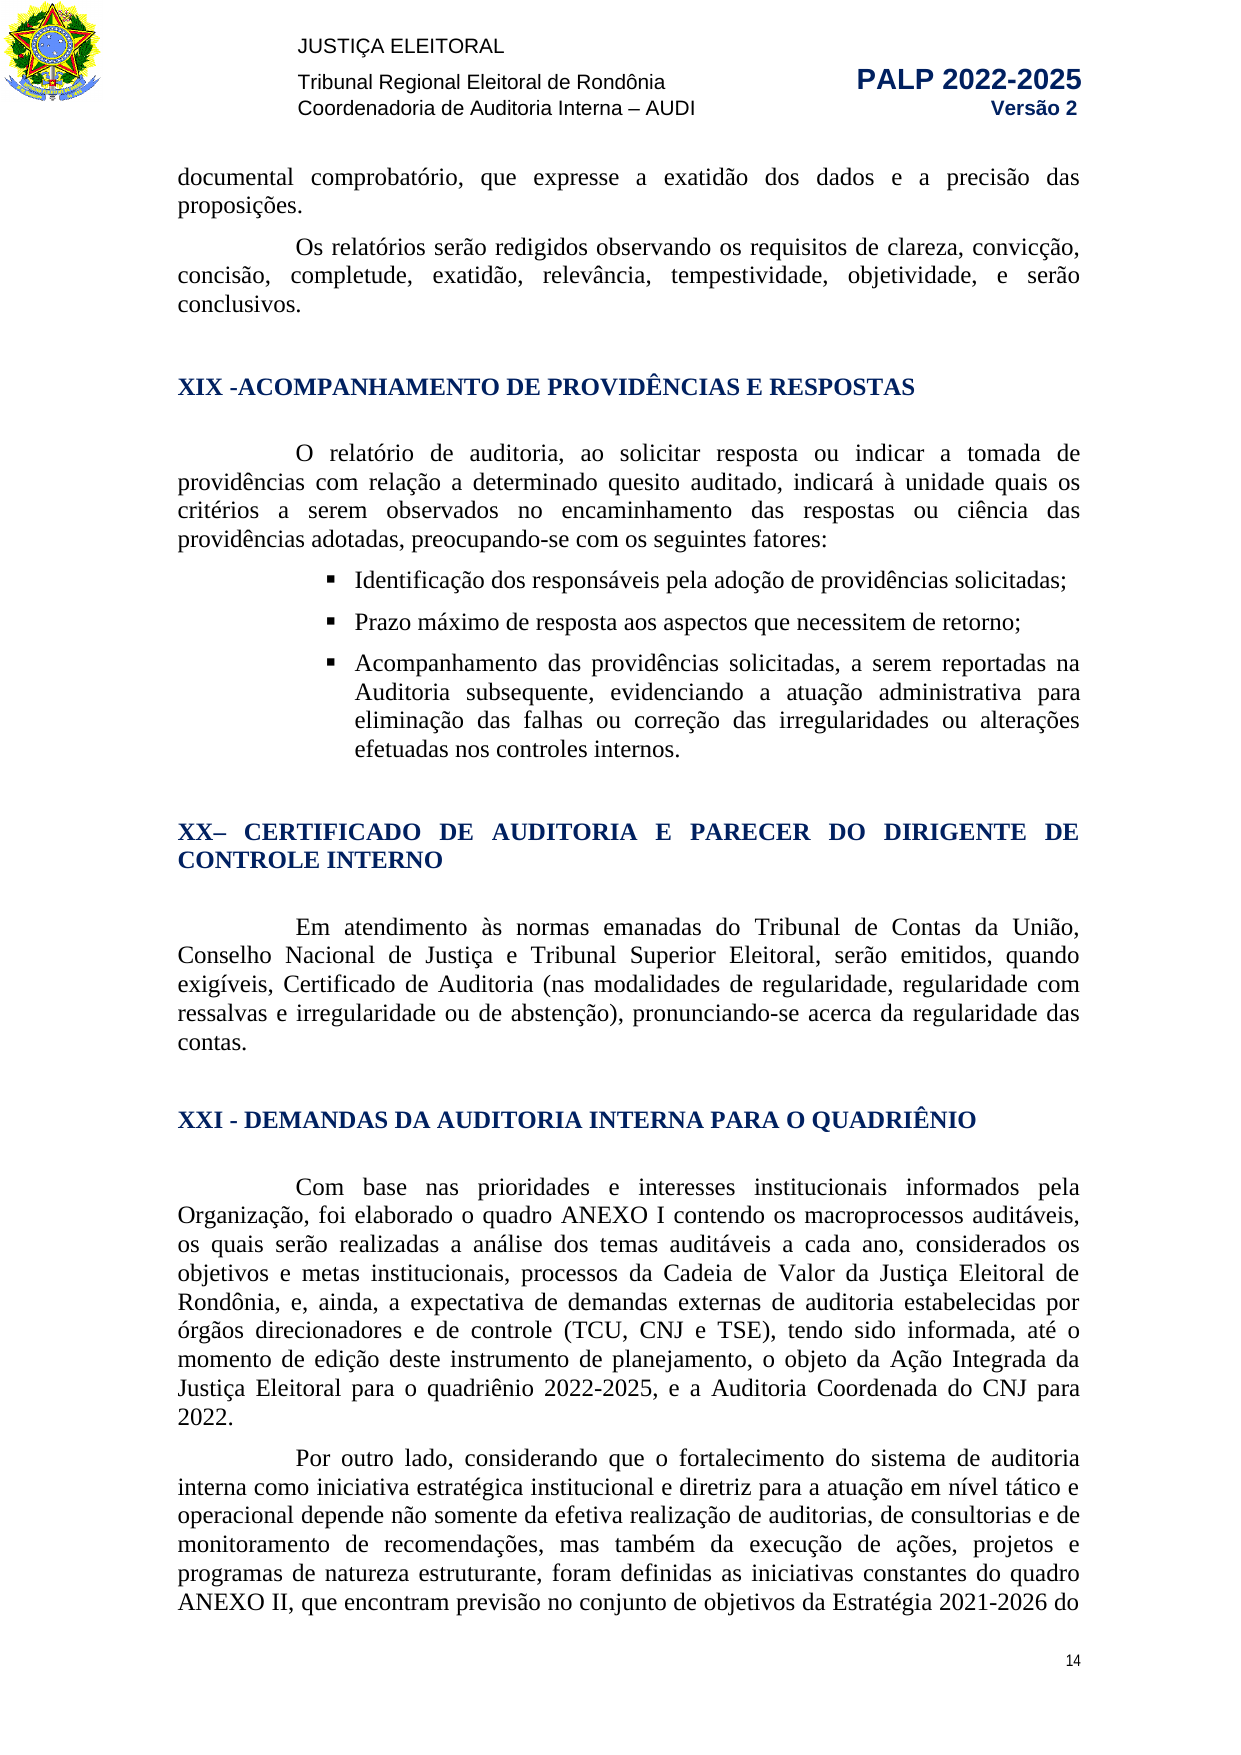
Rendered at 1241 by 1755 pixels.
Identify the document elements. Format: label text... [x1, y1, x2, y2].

list Prazo máximo de resposta aos aspectos que necessitem de retorno; [325, 607, 1081, 635]
text Os relatórios serão redigidos observando os requisitos de clareza, convicção, concisão, completude, exatidão, relevância, tempestividade, objetividade, e serão conclusivos. [177, 232, 1081, 318]
text Em atendimento às normas emanadas do Tribunal de Contas da União, Conselho Nacional de Justiça e Tribunal Superior Eleitoral, serão emitidos, quando exigíveis, Certificado de Auditoria (nas modalidades de regularidade, regularidade com ressalvas e irregularidade ou de abstenção), pronunciando-se acerca da regularidade das contas. [177, 912, 1081, 1055]
text Com base nas prioridades e interesses institucionais informados pela Organização, foi elaborado o quadro ANEXO I contendo os macroprocessos auditáveis, os quais serão realizadas a análise dos temas auditáveis a cada ano, considerados os objetivos e metas institucionais, processos da Cadeia de Valor da Justiça Eleitoral de Rondônia, e, ainda, a expectativa de demandas externas de auditoria estabelecidas por órgãos direcionadores e de controle (TCU, CNJ e TSE), tendo sido informada, até o momento de edição deste instrumento de planejamento, o objeto da Ação Integrada da Justiça Eleitoral para o quadriênio 2022-2025, e a Auditoria Coordenada do CNJ para 2022. [177, 1172, 1081, 1430]
subtitle XXI - DEMANDAS DA AUDITORIA INTERNA PARA O QUADRIÊNIO [177, 1105, 1081, 1134]
subtitle XIX -ACOMPANHAMENTO DE PROVIDÊNCIAS E RESPOSTAS [177, 372, 1081, 400]
list Acompanhamento das providências solicitadas, a serem reportadas na Auditoria subsequente, evidenciando a atuação administrativa para eliminação das falhas ou correção das irregularidades ou alterações efetuadas nos controles internos. [325, 648, 1081, 763]
list Identificação dos responsáveis pela adoção de providências solicitadas; [325, 565, 1081, 594]
text O relatório de auditoria, ao solicitar resposta ou indicar a tomada de providências com relação a determinado quesito auditado, indicará à unidade quais os critérios a serem observados no encaminhamento das respostas ou ciência das providências adotadas, preocupando-se com os seguintes fatores: [177, 438, 1081, 553]
text Por outro lado, considerando que o fortalecimento do sistema de auditoria interna como iniciativa estratégica institucional e diretriz para a atuação em nível tático e operacional depende não somente da efetiva realização de auditorias, de consultorias e de monitoramento de recomendações, mas também da execução de ações, projetos e programas de natureza estruturante, foram definidas as iniciativas constantes do quadro ANEXO II, que encontram previsão no conjunto de objetivos da Estratégia 2021-2026 do [177, 1443, 1081, 1615]
subtitle XX– CERTIFICADO DE AUDITORIA E PARECER DO DIRIGENTE DE CONTROLE INTERNO [177, 817, 1081, 874]
text documental comprobatório, que expresse a exatidão dos dados e a precisão das proposições. [177, 162, 1081, 219]
